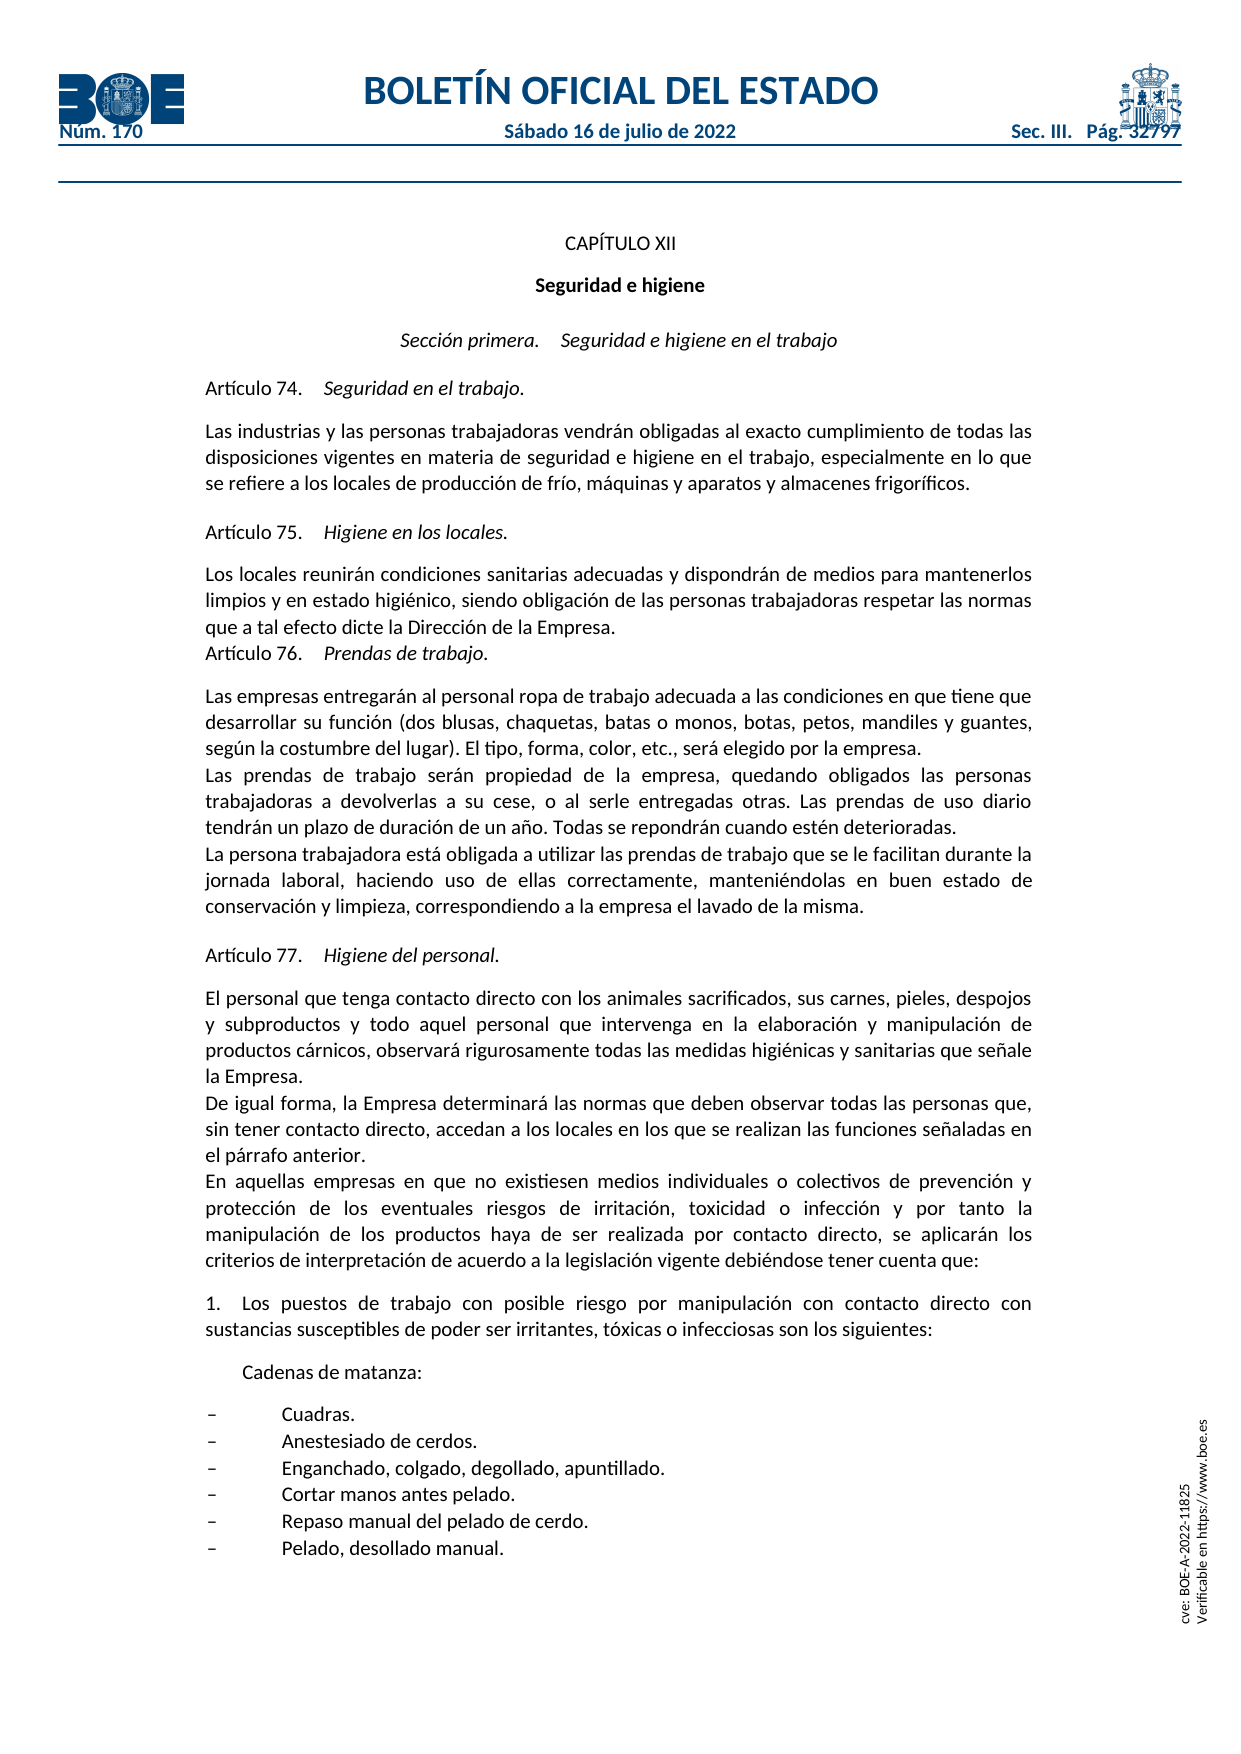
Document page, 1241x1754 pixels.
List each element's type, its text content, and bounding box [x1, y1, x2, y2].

text Artículo 77. Higiene del personal. [205, 942, 1034, 967]
text Las prendas de trabajo serán propiedad de la empresa, quedando obligados las personas trabajadoras a devolverlas a su cese, o al serle entregadas otras. Las prendas de uso diario tendrán un plazo de duración de un año. Todas se repondrán cuando estén deterioradas. [205, 762, 1034, 840]
text Las industrias y las personas trabajadoras vendrán obligadas al exacto cumplimiento de todas las disposiciones vigentes en materia de seguridad e higiene en el trabajo, especialmente en lo que se refiere a los locales de producción de frío, máquinas y aparatos y almacenes frigoríficos. [205, 418, 1034, 496]
text Artículo 76. Prendas de trabajo. [205, 641, 1034, 666]
text Artículo 74. Seguridad en el trabajo. [205, 375, 1034, 401]
text Artículo 75. Higiene en los locales. [205, 519, 1034, 544]
list Repaso manual del pelado de cerdo. [207, 1508, 1034, 1533]
text El personal que tenga contacto directo con los animales sacrificados, sus carnes, pieles, despojos y subproductos y todo aquel personal que intervenga en la elaboración y manipulación de productos cárnicos, observará rigurosamente todas las medidas higiénicas y sanitarias que señale la Empresa. [205, 985, 1034, 1088]
text Los locales reunirán condiciones sanitarias adecuadas y dispondrán de medios para mantenerlos limpios y en estado higiénico, siendo obligación de las personas trabajadoras respetar las normas que a tal efecto dicte la Dirección de la Empresa. [205, 562, 1034, 639]
text En aquellas empresas en que no existiesen medios individuales o colectivos de prevención y protección de los eventuales riesgos de irritación, toxicidad o infección y por tanto la manipulación de los productos haya de ser realizada por contacto directo, se aplicarán los criterios de interpretación de acuerdo a la legislación vigente debiéndose tener cuenta que: [205, 1169, 1034, 1273]
list Anestesiado de cerdos. [207, 1428, 1034, 1453]
subtitle CAPÍTULO XII [212, 230, 1029, 256]
list Cortar manos antes pelado. [207, 1481, 1034, 1507]
subtitle Seguridad e higiene [207, 273, 1033, 298]
text Cadenas de matanza: [242, 1359, 1034, 1384]
text Las empresas entregarán al personal ropa de trabajo adecuada a las condiciones en que tiene que desarrollar su función (dos blusas, chaquetas, batas o monos, botas, petos, mandiles y guantes, según la costumbre del lugar). El tipo, forma, color, etc., será elegido por la empresa. [205, 683, 1034, 761]
text La persona trabajadora está obligada a utilizar las prendas de trabajo que se le facilitan durante la jornada laboral, haciendo uso de ellas correctamente, manteniéndolas en buen estado de conservación y limpieza, correspondiendo a la empresa el lavado de la misma. [205, 841, 1034, 919]
text Sección primera. Seguridad e higiene en el trabajo [207, 327, 1034, 352]
list Enganchado, colgado, degollado, apuntillado. [207, 1455, 1034, 1480]
text De igual forma, la Empresa determinará las normas que deben observar todas las personas que, sin tener contacto directo, accedan a los locales en los que se realizan las funciones señaladas en el párrafo anterior. [205, 1090, 1034, 1167]
list Cuadras. [207, 1401, 1034, 1427]
text 1. Los puestos de trabajo con posible riesgo por manipulación con contacto directo con sustancias susceptibles de poder ser irritantes, tóxicas o infecciosas son los siguientes: [205, 1290, 1034, 1342]
list Pelado, desollado manual. [207, 1535, 1034, 1560]
